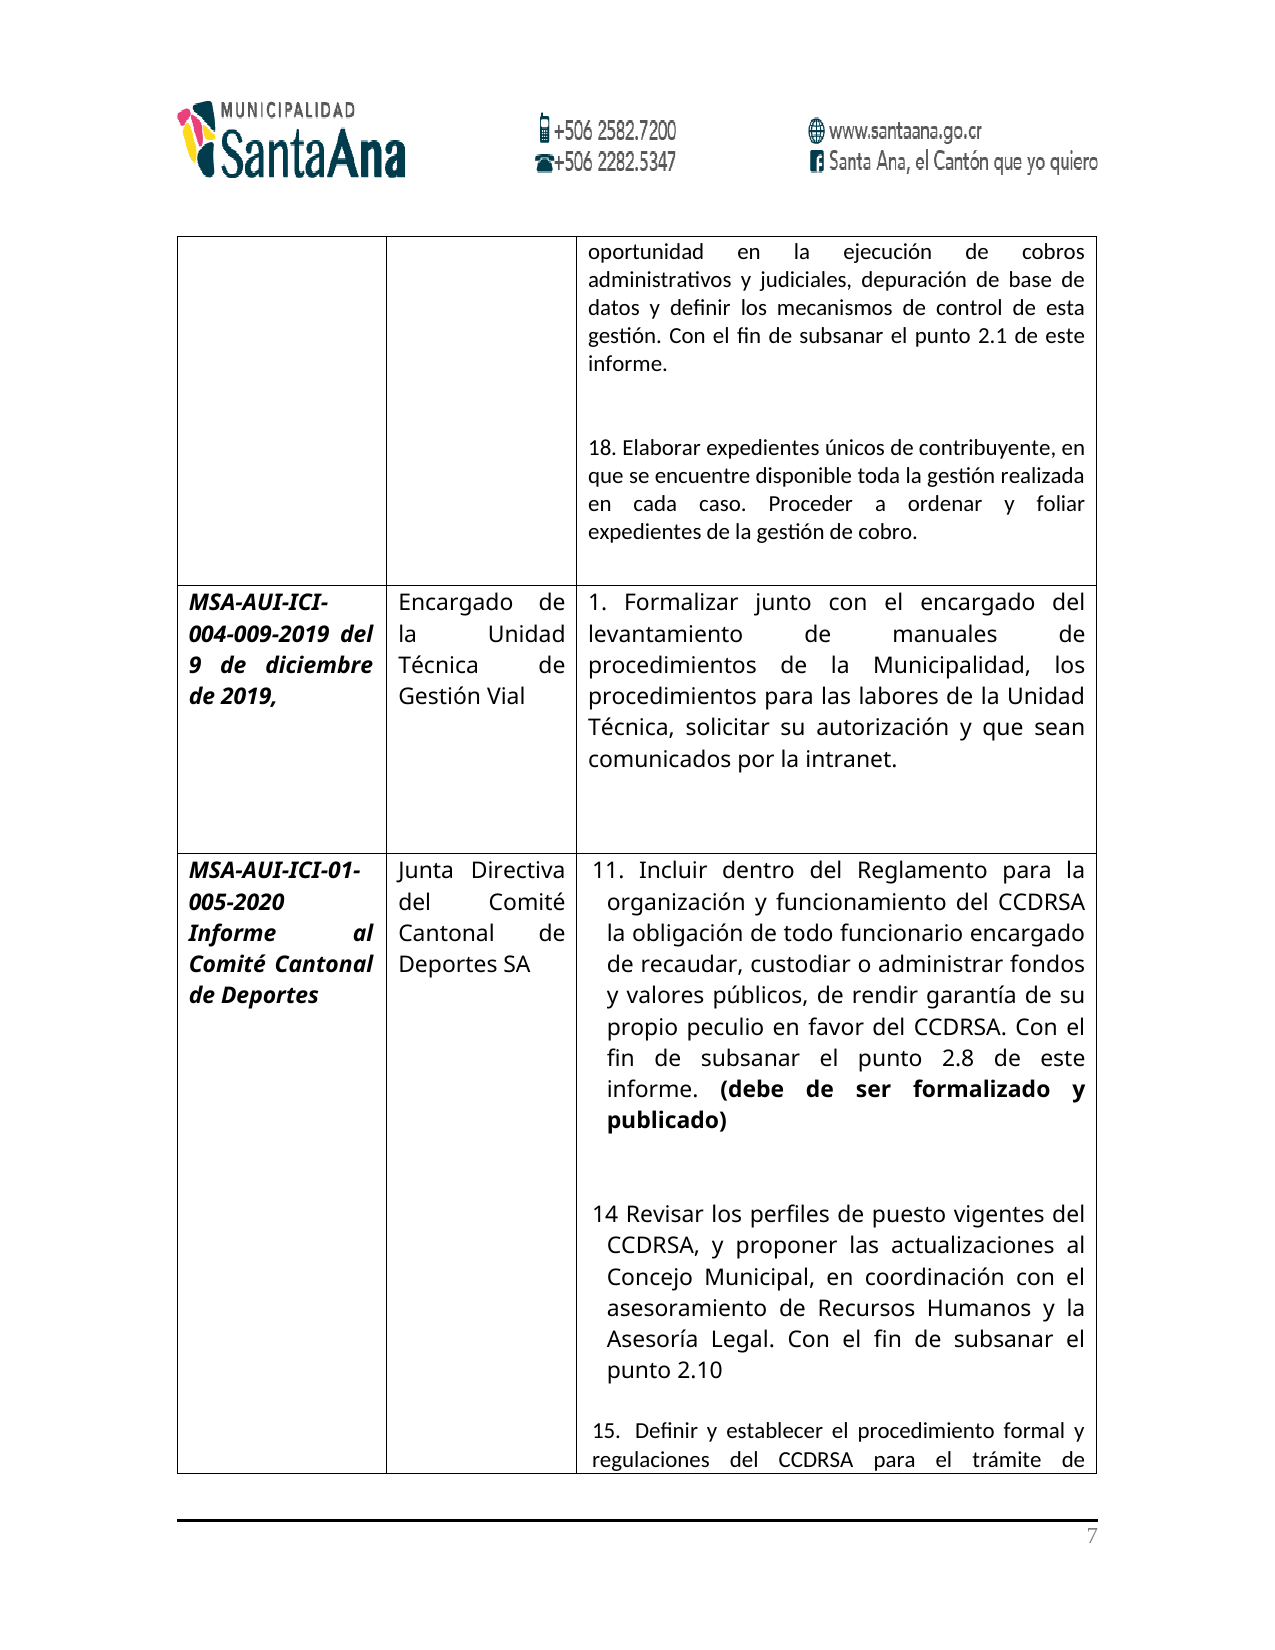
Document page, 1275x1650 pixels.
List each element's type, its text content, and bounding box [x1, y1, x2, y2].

table_cell MSA-AUI-ICI-01-005-2020 Informe al Comité Cantonal de Deportes [178, 854, 386, 1473]
table_cell Junta Directiva del Comité Cantonal de Deportes SA [387, 854, 576, 1473]
table_cell [387, 237, 576, 585]
table_cell 1. Formalizar junto con el encargado del levantamiento de manuales de procedimientos de la Municipalidad, los procedimientos para las labores de la Unidad Técnica, solicitar su autorización y que sean comunicados por la intranet. [577, 586, 1096, 853]
table_cell oportunidad en la ejecución de cobros administrativos y judiciales, depuración de base de datos y definir los mecanismos de control de esta gestión. Con el fin de subsanar el punto 2.1 de este informe. 18. Elaborar expedientes únicos de contribuyente, en que se encuentre disponible toda la gestión realizada en cada caso. Proceder a ordenar y foliar expedientes de la gestión de cobro. [577, 237, 1096, 585]
table_cell Encargado de la Unidad Técnica de Gestión Vial [387, 586, 576, 853]
table_cell [178, 237, 386, 585]
table_cell MSA-AUI-ICI-004-009-2019 del 9 de diciembre de 2019, [178, 586, 386, 853]
table_cell 11. Incluir dentro del Reglamento para la organización y funcionamiento del CCDRSA la obligación de todo funcionario encargado de recaudar, custodiar o administrar fondos y valores públicos, de rendir garantía de su propio peculio en favor del CCDRSA. Con el fin de subsanar el punto 2.8 de este informe. (debe de ser formalizado y publicado) 14 Revisar los perfiles de puesto vigentes del CCDRSA, y proponer las actualizaciones al Concejo Municipal, en coordinación con el asesoramiento de Recursos Humanos y la Asesoría Legal. Con el fin de subsanar el punto 2.10 15. Definir y establecer el procedimiento formal y regulaciones del CCDRSA para el trámite de [577, 854, 1096, 1473]
